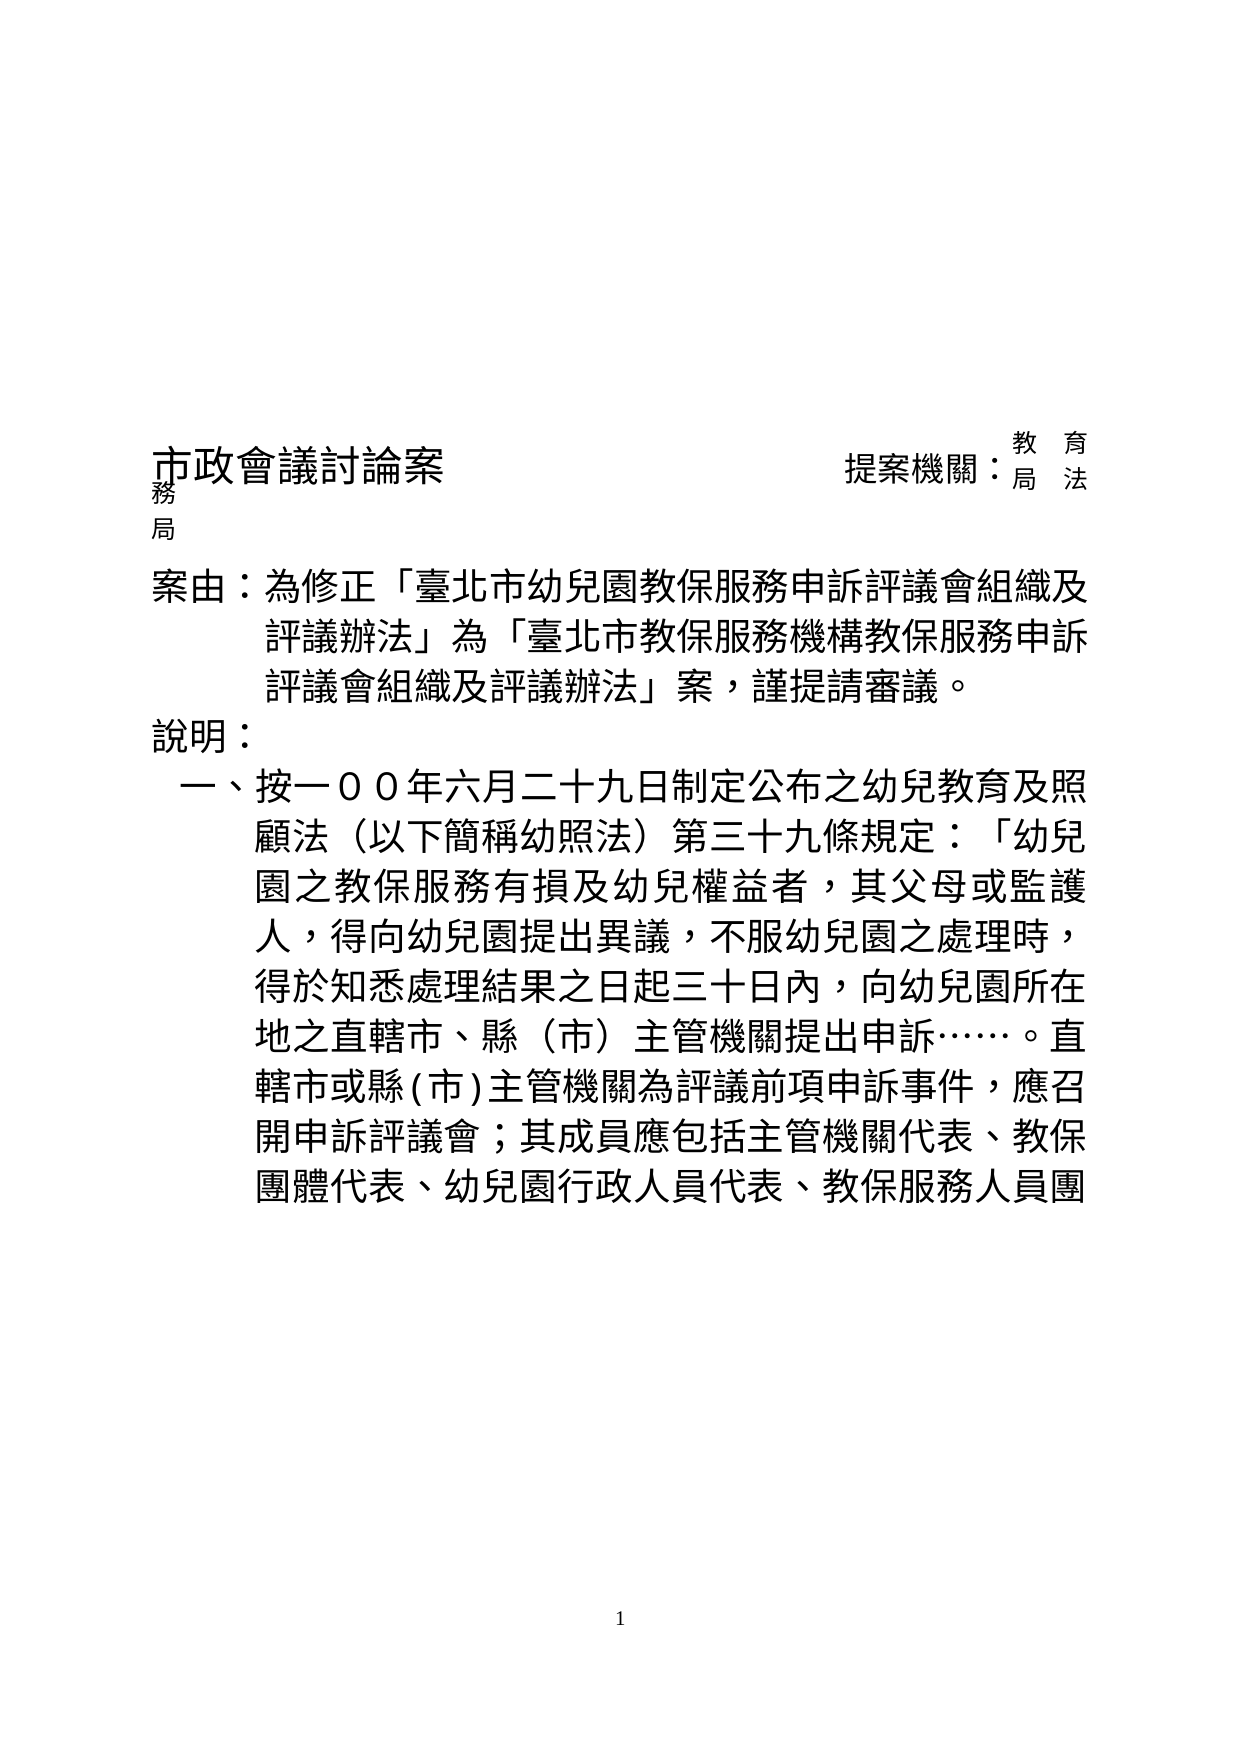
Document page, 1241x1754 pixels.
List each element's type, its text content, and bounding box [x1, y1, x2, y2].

text 說明： [151, 710, 1089, 760]
text 市政會議討論案 提案機關：教 育 局法 務 局 [151, 441, 1089, 541]
text 案由：為修正「臺北市幼兒園教保服務申訴評議會組織及評議辦法」為「臺北市教保服務機構教保服務申訴評議會組織及評議辦法」案，謹提請審議。 [151, 560, 1089, 710]
text 一、按一００年六月二十九日制定公布之幼兒教育及照顧法（以下簡稱幼照法）第三十九條規定：「幼兒園之教保服務有損及幼兒權益者，其父母或監護人，得向幼兒園提出異議，不服幼兒園之處理時，得於知悉處理結果之日起三十日內，向幼兒園所在地之直轄市、縣（市）主管機關提出申訴……。直轄市或縣(市)主管機關為評議前項申訴事件，應召開申訴評議會；其成員應包括主管機關代表、教保團體代表、幼兒園行政人員代表、教保服務人員團 [179, 760, 1089, 1210]
